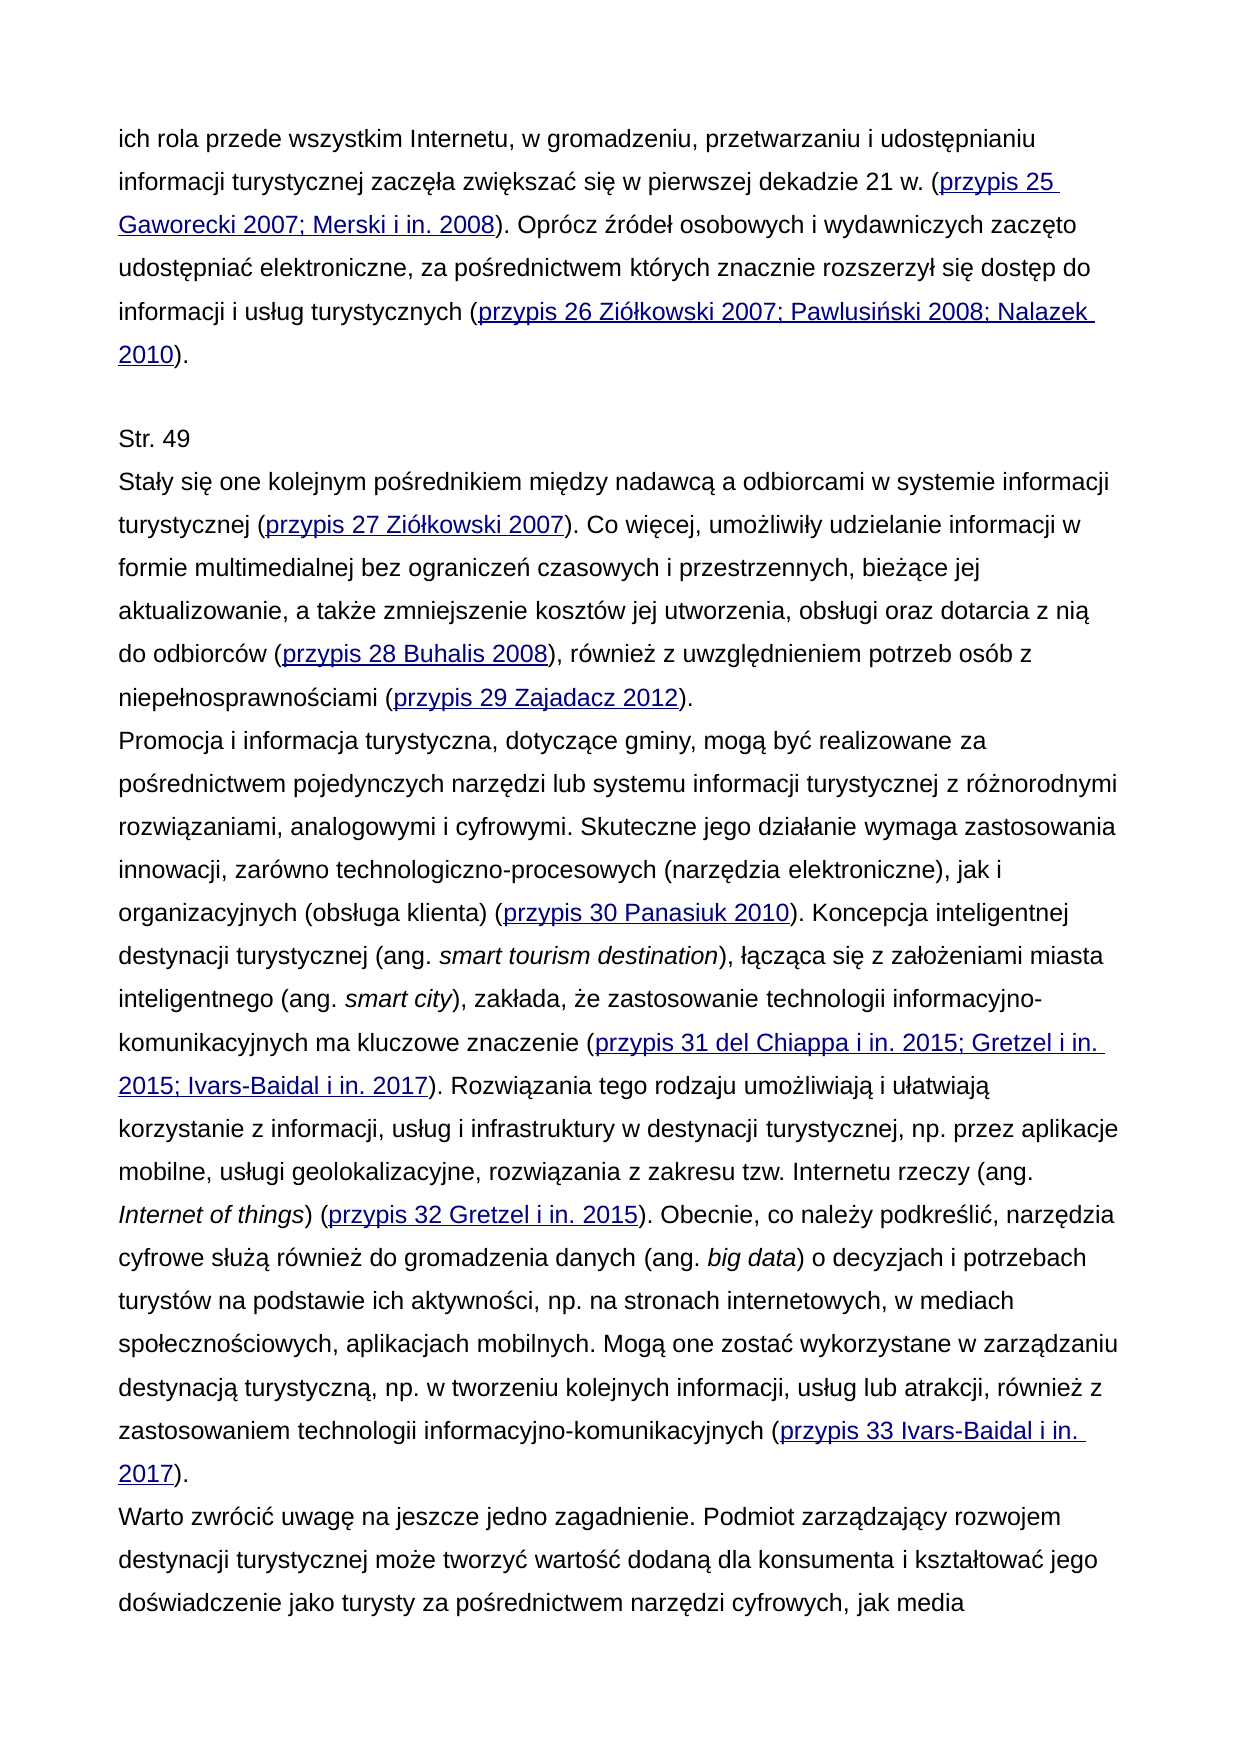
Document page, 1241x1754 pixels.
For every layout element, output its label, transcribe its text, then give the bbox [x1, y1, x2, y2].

text Str. 49 [118, 424, 1122, 453]
text Warto zwrócić uwagę na jeszcze jedno zagadnienie. Podmiot zarządzający rozwojem destynacji turystycznej może tworzyć wartość dodaną dla konsumenta i kształtować jego doświadczenie jako turysty za pośrednictwem narzędzi cyfrowych, jak media [118, 1502, 1122, 1617]
text Promocja i informacja turystyczna, dotyczące gminy, mogą być realizowane za pośrednictwem pojedynczych narzędzi lub systemu informacji turystycznej z różnorodnymi rozwiązaniami, analogowymi i cyfrowymi. Skuteczne jego działanie wymaga zastosowania innowacji, zarówno technologiczno-procesowych (narzędzia elektroniczne), jak i organizacyjnych (obsługa klienta) (przypis 30 Panasiuk 2010). Koncepcja inteligentnej destynacji turystycznej (ang. smart tourism destination), łącząca się z założeniami miasta inteligentnego (ang. smart city), zakłada, że zastosowanie technologii informacyjno-komunikacyjnych ma kluczowe znaczenie (przypis 31 del Chiappa i in. 2015; Gretzel i in. 2015; Ivars-Baidal i in. 2017). Rozwiązania tego rodzaju umożliwiają i ułatwiają korzystanie z informacji, usług i infrastruktury w destynacji turystycznej, np. przez aplikacje mobilne, usługi geolokalizacyjne, rozwiązania z zakresu tzw. Internetu rzeczy (ang. Internet of things) (przypis 32 Gretzel i in. 2015). Obecnie, co należy podkreślić, narzędzia cyfrowe służą również do gromadzenia danych (ang. big data) o decyzjach i potrzebach turystów na podstawie ich aktywności, np. na stronach internetowych, w mediach społecznościowych, aplikacjach mobilnych. Mogą one zostać wykorzystane w zarządzaniu destynacją turystyczną, np. w tworzeniu kolejnych informacji, usług lub atrakcji, również z zastosowaniem technologii informacyjno-komunikacyjnych (przypis 33 Ivars-Baidal i in. 2017). [118, 726, 1122, 1488]
text Stały się one kolejnym pośrednikiem między nadawcą a odbiorcami w systemie informacji turystycznej (przypis 27 Ziółkowski 2007). Co więcej, umożliwiły udzielanie informacji w formie multimedialnej bez ograniczeń czasowych i przestrzennych, bieżące jej aktualizowanie, a także zmniejszenie kosztów jej utworzenia, obsługi oraz dotarcia z nią do odbiorców (przypis 28 Buhalis 2008), również z uwzględnieniem potrzeb osób z niepełnosprawnościami (przypis 29 Zajadacz 2012). [118, 467, 1122, 711]
text ich rola przede wszystkim Internetu, w gromadzeniu, przetwarzaniu i udostępnianiu informacji turystycznej zaczęła zwiększać się w pierwszej dekadzie 21 w. (przypis 25 Gaworecki 2007; Merski i in. 2008). Oprócz źródeł osobowych i wydawniczych zaczęto udostępniać elektroniczne, za pośrednictwem których znacznie rozszerzył się dostęp do informacji i usług turystycznych (przypis 26 Ziółkowski 2007; Pawlusiński 2008; Nalazek 2010). [118, 124, 1122, 368]
